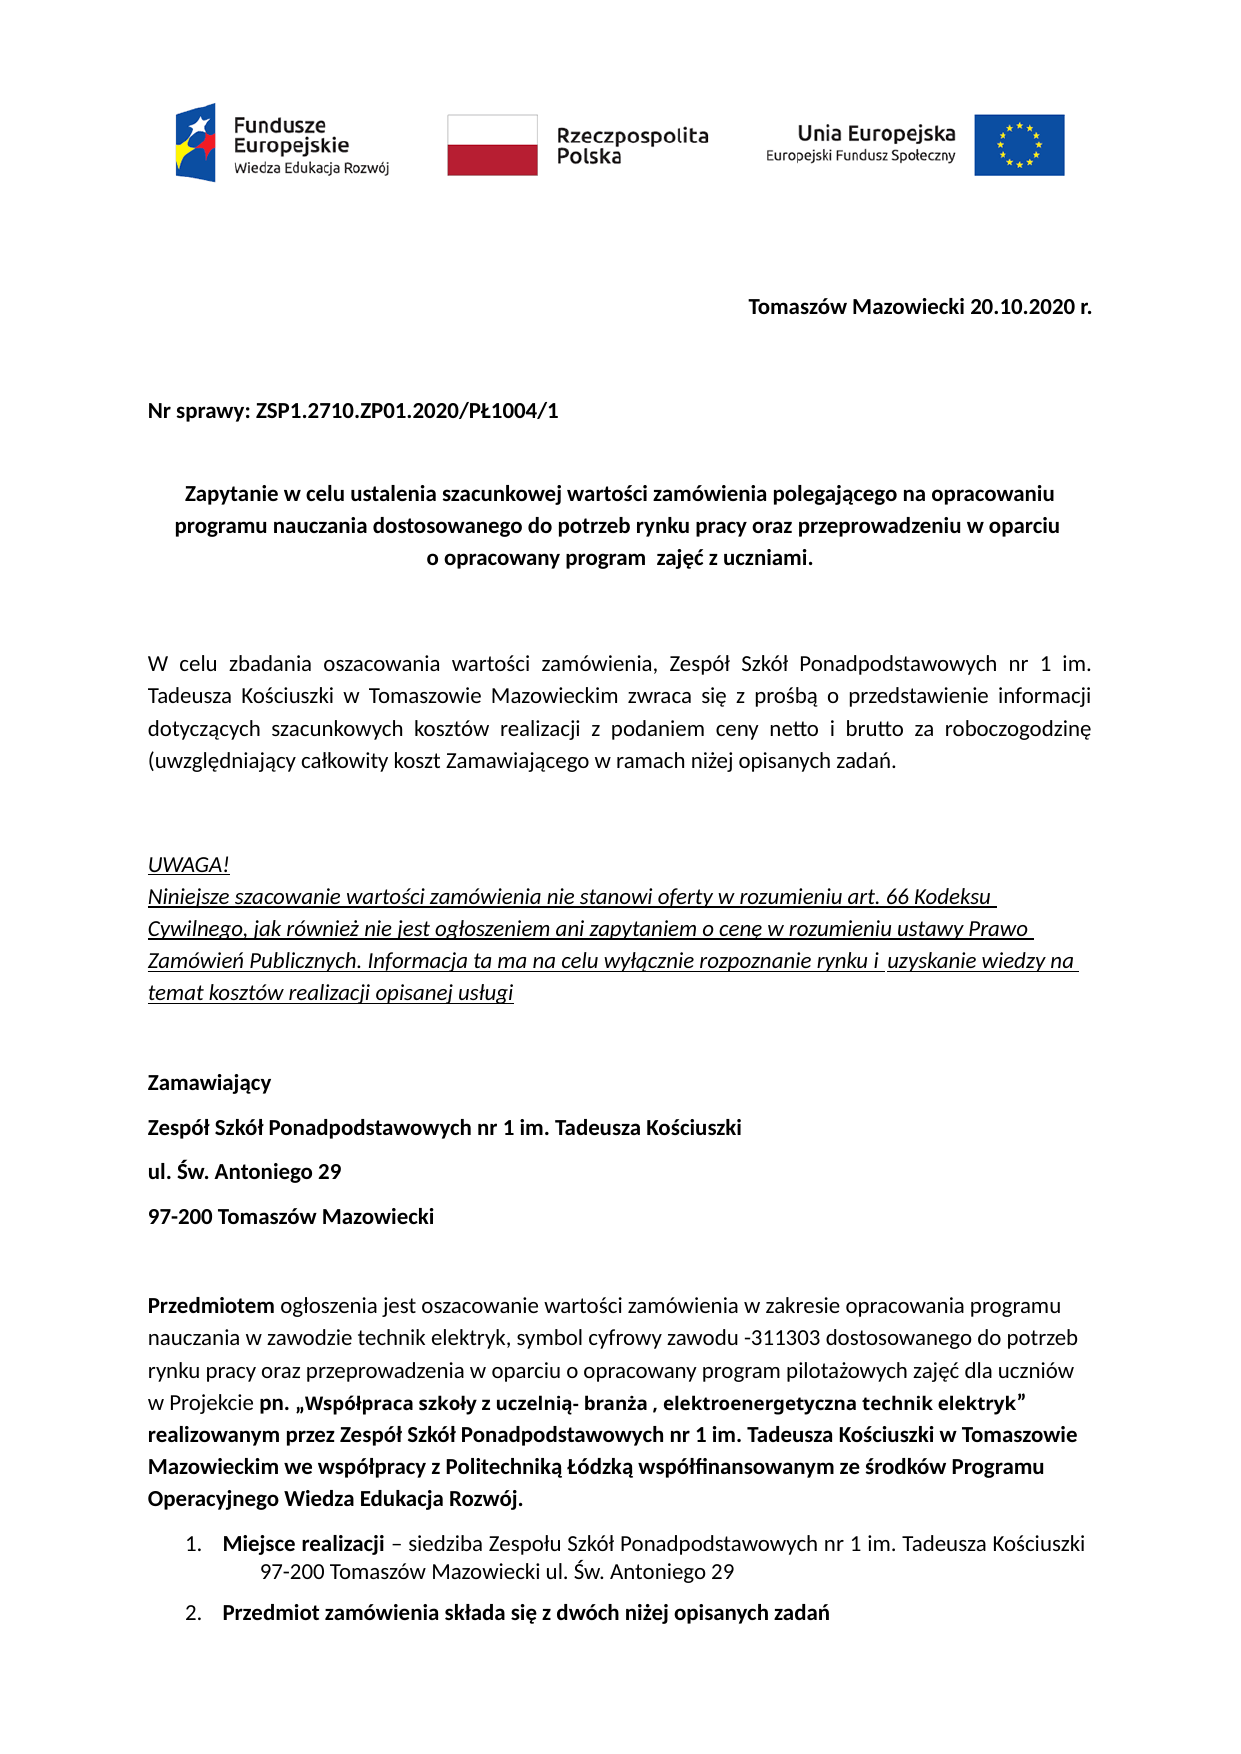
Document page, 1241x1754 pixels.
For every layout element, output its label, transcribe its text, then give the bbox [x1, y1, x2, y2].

text 97-200 Tomaszów Mazowiecki [148, 1202, 1093, 1230]
list Przedmiot zamówienia składa się z dwóch niżej opisanych zadań [185, 1598, 1093, 1626]
text Zapytanie w celu ustalenia szacunkowej wartości zamówienia polegającego na opracowaniu programu nauczania dostosowanego do potrzeb rynku pracy oraz przeprowadzeniu w oparciu o opracowany program zajęć z uczniami. [148, 479, 1093, 571]
text Nr sprawy: ZSP1.2710.ZP01.2020/PŁ1004/1 [148, 396, 1093, 424]
text Zamawiający [148, 1068, 1093, 1096]
text ul. Św. Antoniego 29 [148, 1157, 1093, 1185]
text Zespół Szkół Ponadpodstawowych nr 1 im. Tadeusza Kościuszki [148, 1113, 1093, 1141]
text Przedmiotem ogłoszenia jest oszacowanie wartości zamówienia w zakresie opracowania programu nauczania w zawodzie technik elektryk, symbol cyfrowy zawodu -311303 dostosowanego do potrzeb rynku pracy oraz przeprowadzenia w oparciu o opracowany program pilotażowych zajęć dla uczniów w Projekcie pn. „Współpraca szkoły z uczelnią- branża , elektroenergetyczna technik elektryk” realizowanym przez Zespół Szkół Ponadpodstawowych nr 1 im. Tadeusza Kościuszki w Tomaszowie Mazowieckim we współpracy z Politechniką Łódzką współfinansowanym ze środków Programu Operacyjnego Wiedza Edukacja Rozwój. [148, 1291, 1093, 1512]
text Tomaszów Mazowiecki 20.10.2020 r. [148, 292, 1093, 320]
text UWAGA! Niniejsze szacowanie wartości zamówienia nie stanowi oferty w rozumieniu art. 66 Kodeksu Cywilnego, jak również nie jest ogłoszeniem ani zapytaniem o cenę w rozumieniu ustawy Prawo Zamówień Publicznych. Informacja ta ma na celu wyłącznie rozpoznanie rynku i uzyskanie wiedzy na temat kosztów realizacji opisanej usługi [148, 850, 1093, 1007]
text W celu zbadania oszacowania wartości zamówienia, Zespół Szkół Ponadpodstawowych nr 1 im. Tadeusza Kościuszki w Tomaszowie Mazowieckim zwraca się z prośbą o przedstawienie informacji dotyczących szacunkowych kosztów realizacji z podaniem ceny netto i brutto za roboczogodzinę (uwzględniający całkowity koszt Zamawiającego w ramach niżej opisanych zadań. [148, 649, 1093, 774]
list Miejsce realizacji – siedziba Zespołu Szkół Ponadpodstawowych nr 1 im. Tadeusza Kościuszki 97-200 Tomaszów Mazowiecki ul. Św. Antoniego 29 [185, 1529, 1093, 1585]
